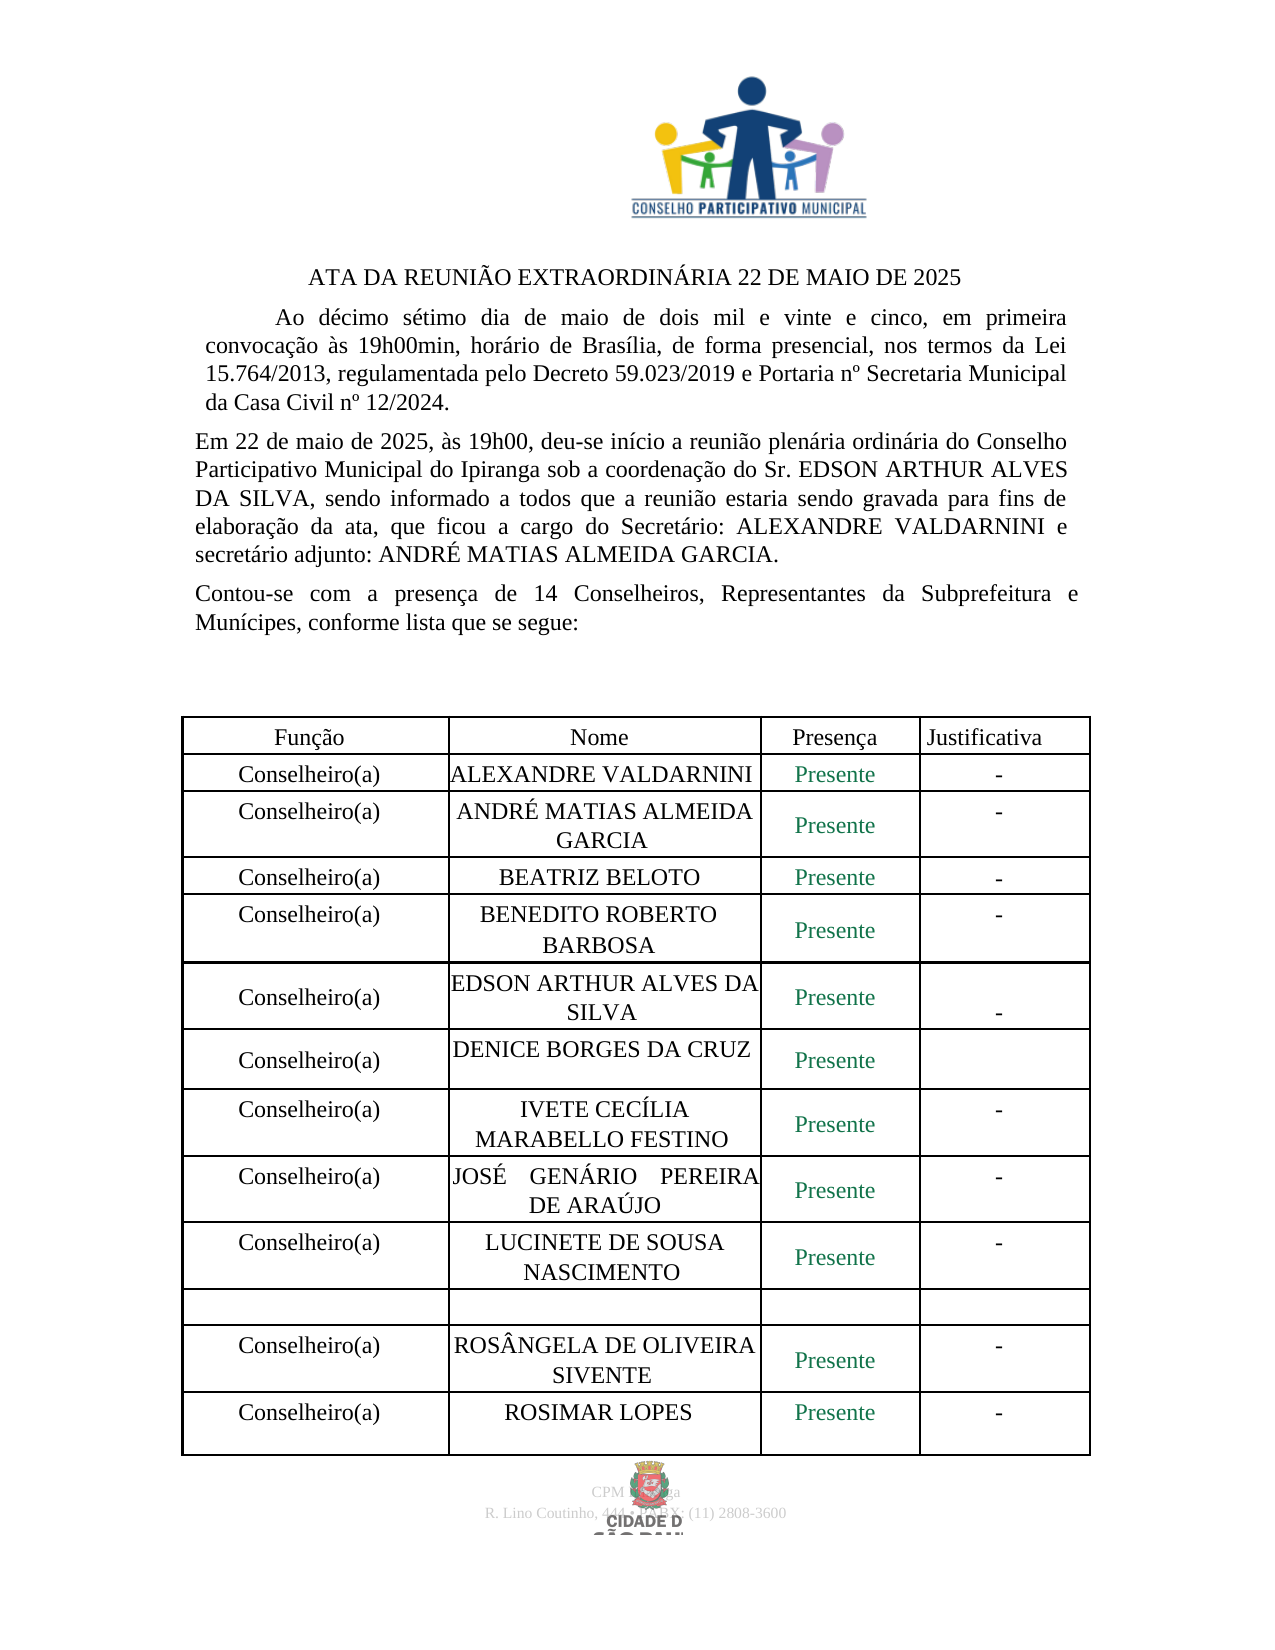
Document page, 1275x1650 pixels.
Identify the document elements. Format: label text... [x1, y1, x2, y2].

text Em 22 de maio de 2025, às 19h00, deu-se início a reunião plenária ordinária do Conselho Participativo Municipal do Ipiranga sob a coordenação do Sr. EDSON ARTHUR ALVES DA SILVA, sendo informado a todos que a reunião estaria sendo gravada para fins de elaboração da ata, que ficou a cargo do Secretário: ALEXANDRE VALDARNINI e secretário adjunto: ANDRÉ MATIAS ALMEIDA GARCIA. [195, 427, 1069, 568]
table_cell - [921, 755, 1089, 789]
table_cell Presente [762, 1393, 919, 1454]
table_cell Conselheiro(a) [184, 895, 448, 961]
table_cell Presente [762, 1326, 919, 1391]
text Contou-se com a presença de 14 Conselheiros, Representantes da Subprefeitura e Munícipes, conforme lista que se segue: [195, 579, 1080, 635]
table_header Justificativa [921, 718, 1089, 752]
table_cell - [921, 1223, 1089, 1287]
table_cell Conselheiro(a) [184, 1157, 448, 1221]
table_cell LUCINETE DE SOUSA NASCIMENTO [450, 1223, 760, 1287]
table_cell Presente [762, 1090, 919, 1154]
table_header Nome [450, 718, 760, 752]
table_cell BENEDITO ROBERTO BARBOSA [450, 895, 760, 961]
table_cell Conselheiro(a) [184, 755, 448, 789]
table_cell [184, 1290, 448, 1324]
table_cell Presente [762, 964, 919, 1028]
table_cell Conselheiro(a) [184, 858, 448, 893]
table_cell Presente [762, 1223, 919, 1287]
table_cell - [921, 858, 1089, 893]
table_cell ALEXANDRE VALDARNINI [450, 755, 760, 789]
table_cell Presente [762, 895, 919, 961]
table_cell Conselheiro(a) [184, 1393, 448, 1454]
table_header Função [184, 718, 448, 752]
table_cell Conselheiro(a) [184, 1223, 448, 1287]
table_cell ANDRÉ MATIAS ALMEIDA GARCIA [450, 792, 760, 856]
table_cell - [921, 895, 1089, 961]
table_cell [921, 1290, 1089, 1324]
table_cell JOSÉ GENÁRIO PEREIRA DE ARAÚJO [450, 1157, 760, 1221]
table_cell [921, 1030, 1089, 1088]
text ATA DA REUNIÃO EXTRAORDINÁRIA 22 DE MAIO DE 2025 [195, 263, 1080, 291]
table_cell Conselheiro(a) [184, 792, 448, 856]
table_cell BEATRIZ BELOTO [450, 858, 760, 893]
table_cell ROSÂNGELA DE OLIVEIRA SIVENTE [450, 1326, 760, 1391]
table_cell Conselheiro(a) [184, 1030, 448, 1088]
table_cell Presente [762, 1030, 919, 1088]
table_cell Presente [762, 755, 919, 789]
table_cell Presente [762, 792, 919, 856]
table_cell - [921, 792, 1089, 856]
table_cell [450, 1290, 760, 1324]
table_cell - [921, 1157, 1089, 1221]
table_header Presença [762, 718, 919, 752]
table_cell [762, 1290, 919, 1324]
table_cell DENICE BORGES DA CRUZ [450, 1030, 760, 1088]
table_cell - [921, 1090, 1089, 1154]
table_cell EDSON ARTHUR ALVES DA SILVA [450, 964, 760, 1028]
table_cell Presente [762, 858, 919, 893]
table_cell - [921, 964, 1089, 1028]
table_cell IVETE CECÍLIA MARABELLO FESTINO [450, 1090, 760, 1154]
table_cell Presente [762, 1157, 919, 1221]
table_cell ROSIMAR LOPES [450, 1393, 760, 1454]
table_cell - [921, 1393, 1089, 1454]
table_cell Conselheiro(a) [184, 964, 448, 1028]
table_cell Conselheiro(a) [184, 1326, 448, 1391]
table_cell - [921, 1326, 1089, 1391]
text Ao décimo sétimo dia de maio de dois mil e vinte e cinco, em primeira convocação às 19h00min, horário de Brasília, de forma presencial, nos termos da Lei 15.764/2013, regulamentada pelo Decreto 59.023/2019 e Portaria nº Secretaria Municipal da Casa Civil nº 12/2024. [205, 303, 1069, 415]
table_cell Conselheiro(a) [184, 1090, 448, 1154]
